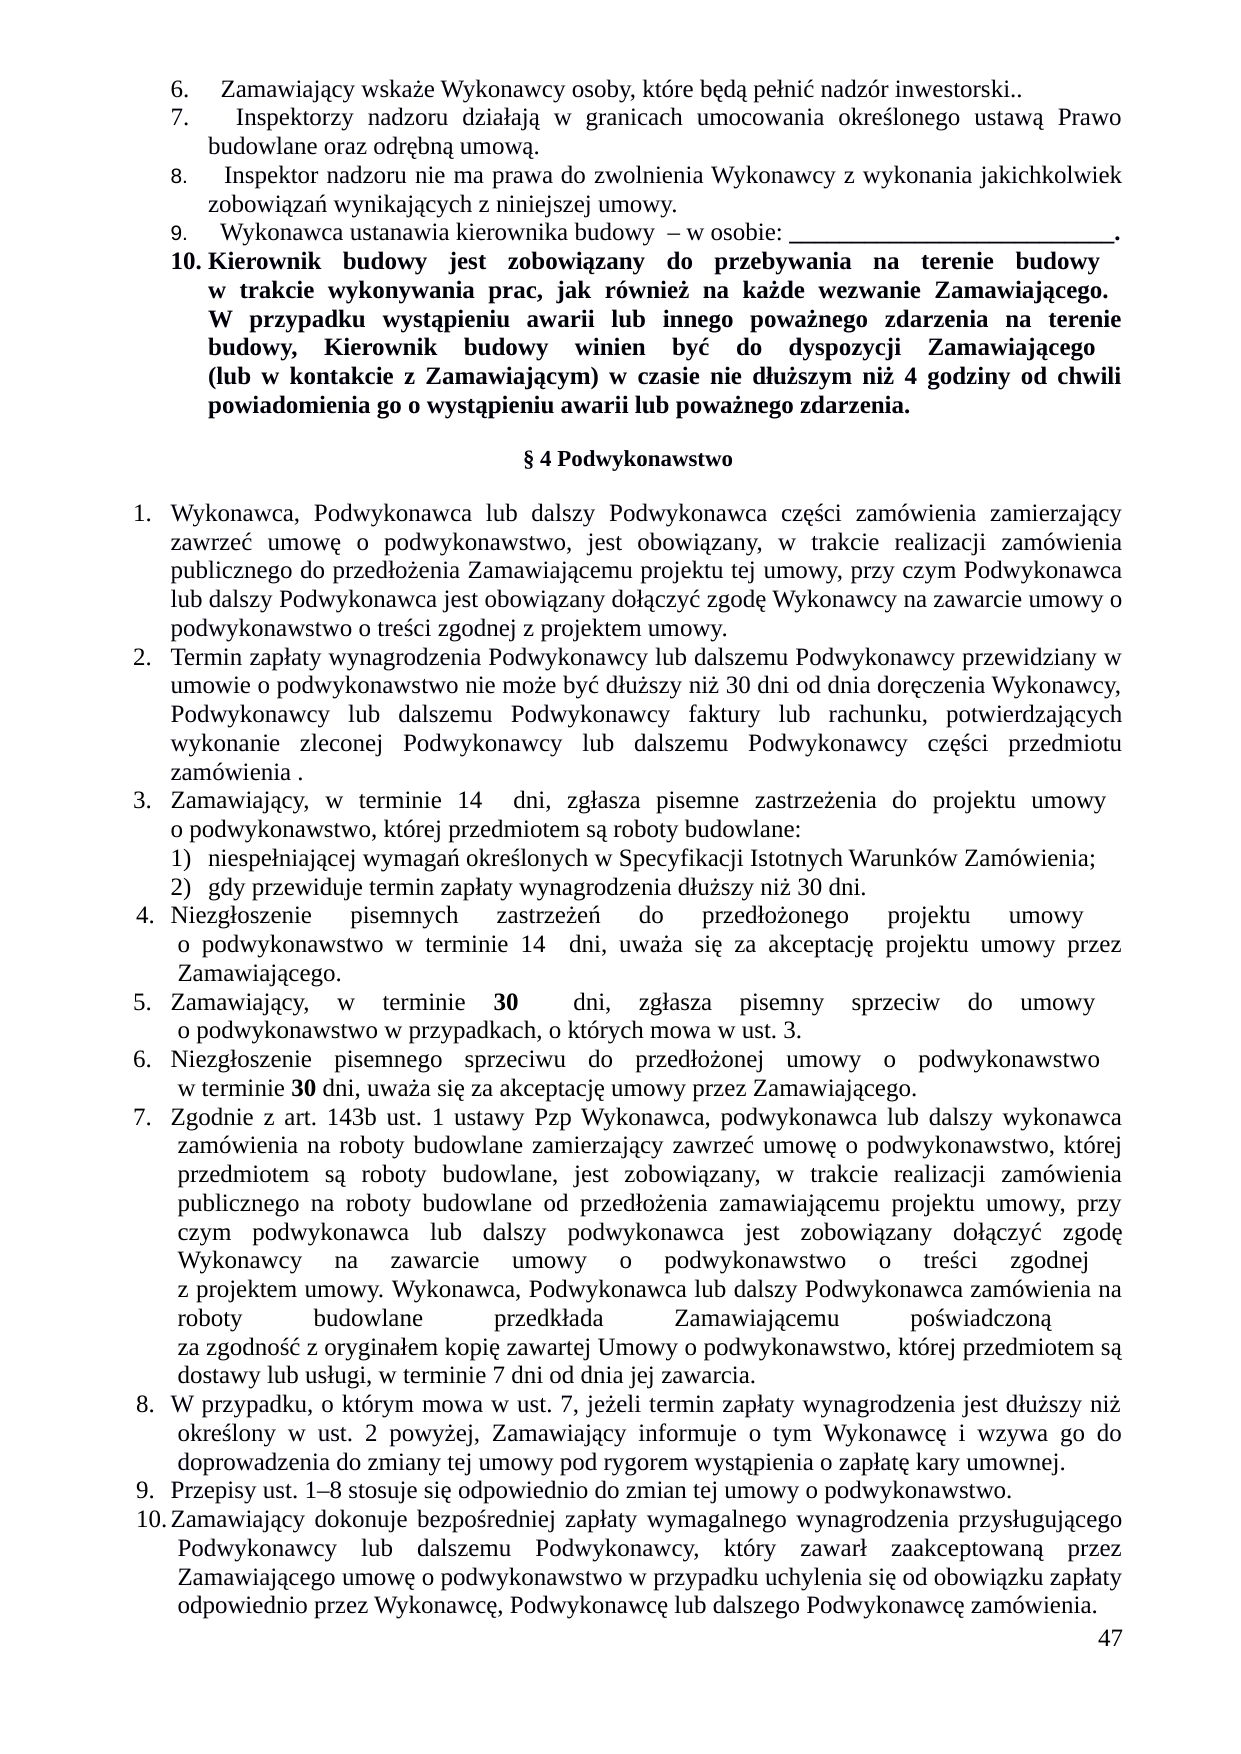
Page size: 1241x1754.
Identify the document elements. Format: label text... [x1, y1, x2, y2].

list Zamawiający dokonuje bezpośredniej zapłaty wymagalnego wynagrodzenia przysługującego Podwykonawcy lub dalszemu Podwykonawcy, który zawarł zaakceptowaną przez Zamawiającego umowę o podwykonawstwo w przypadku uchylenia się od obowiązku zapłaty odpowiednio przez Wykonawcę, Podwykonawcę lub dalszego Podwykonawcę zamówienia. [136, 1504, 1123, 1619]
list Inspektor nadzoru nie ma prawa do zwolnienia Wykonawcy z wykonania jakichkolwiek zobowiązań wynikających z niniejszej umowy. [170, 160, 1123, 217]
list Kierownik budowy jest zobowiązany do przebywania na terenie budowy w trakcie wykonywania prac, jak również na każde wezwanie Zamawiającego. W przypadku wystąpieniu awarii lub innego poważnego zdarzenia na terenie budowy, Kierownik budowy winien być do dyspozycji Zamawiającego (lub w kontakcie z Zamawiającym) w czasie nie dłuższym niż 4 godziny od chwili powiadomienia go o wystąpieniu awarii lub poważnego zdarzenia. [170, 246, 1123, 419]
list gdy przewiduje termin zapłaty wynagrodzenia dłuższy niż 30 dni. [170, 872, 1123, 900]
list Zamawiający wskaże Wykonawcy osoby, które będą pełnić nadzór inwestorski.. [170, 74, 1123, 102]
list Inspektorzy nadzoru działają w granicach umocowania określonego ustawą Prawo budowlane oraz odrębną umową. [170, 102, 1123, 160]
list Zgodnie z art. 143b ust. 1 ustawy Pzp Wykonawca, podwykonawca lub dalszy wykonawca zamówienia na roboty budowlane zamierzający zawrzeć umowę o podwykonawstwo, której przedmiotem są roboty budowlane, jest zobowiązany, w trakcie realizacji zamówienia publicznego na roboty budowlane od przedłożenia zamawiającemu projektu umowy, przy czym podwykonawca lub dalszy podwykonawca jest zobowiązany dołączyć zgodę Wykonawcy na zawarcie umowy o podwykonawstwo o treści zgodnej z projektem umowy. Wykonawca, Podwykonawca lub dalszy Podwykonawca zamówienia na roboty budowlane przedkłada Zamawiającemu poświadczoną za zgodność z oryginałem kopię zawartej Umowy o podwykonawstwo, której przedmiotem są dostawy lub usługi, w terminie 7 dni od dnia jej zawarcia. [133, 1102, 1123, 1389]
text § 4 Podwykonawstwo [133, 445, 1123, 471]
list Zamawiający, w terminie 14 dni, zgłasza pisemne zastrzeżenia do projektu umowy o podwykonawstwo, której przedmiotem są roboty budowlane: [133, 785, 1123, 843]
list Niezgłoszenie pisemnego sprzeciwu do przedłożonej umowy o podwykonawstwo w terminie 30 dni, uważa się za akceptację umowy przez Zamawiającego. [133, 1044, 1123, 1102]
list W przypadku, o którym mowa w ust. 7, jeżeli termin zapłaty wynagrodzenia jest dłuższy niż określony w ust. 2 powyżej, Zamawiający informuje o tym Wykonawcę i wzywa go do doprowadzenia do zmiany tej umowy pod rygorem wystąpienia o zapłatę kary umownej. [136, 1389, 1123, 1475]
list Niezgłoszenie pisemnych zastrzeżeń do przedłożonego projektu umowy o podwykonawstwo w terminie 14 dni, uważa się za akceptację projektu umowy przez Zamawiającego. [136, 900, 1123, 987]
list Wykonawca ustanawia kierownika budowy – w osobie: __________________________. [170, 217, 1123, 246]
list Termin zapłaty wynagrodzenia Podwykonawcy lub dalszemu Podwykonawcy przewidziany w umowie o podwykonawstwo nie może być dłuższy niż 30 dni od dnia doręczenia Wykonawcy, Podwykonawcy lub dalszemu Podwykonawcy faktury lub rachunku, potwierdzających wykonanie zleconej Podwykonawcy lub dalszemu Podwykonawcy części przedmiotu zamówienia . [133, 642, 1123, 785]
list Przepisy ust. 1–8 stosuje się odpowiednio do zmian tej umowy o podwykonawstwo. [136, 1475, 1123, 1504]
list Zamawiający, w terminie 30 dni, zgłasza pisemny sprzeciw do umowy o podwykonawstwo w przypadkach, o których mowa w ust. 3. [133, 987, 1123, 1044]
list niespełniającej wymagań określonych w Specyfikacji Istotnych Warunków Zamówienia; [170, 843, 1123, 872]
list Wykonawca, Podwykonawca lub dalszy Podwykonawca części zamówienia zamierzający zawrzeć umowę o podwykonawstwo, jest obowiązany, w trakcie realizacji zamówienia publicznego do przedłożenia Zamawiającemu projektu tej umowy, przy czym Podwykonawca lub dalszy Podwykonawca jest obowiązany dołączyć zgodę Wykonawcy na zawarcie umowy o podwykonawstwo o treści zgodnej z projektem umowy. [133, 498, 1123, 642]
